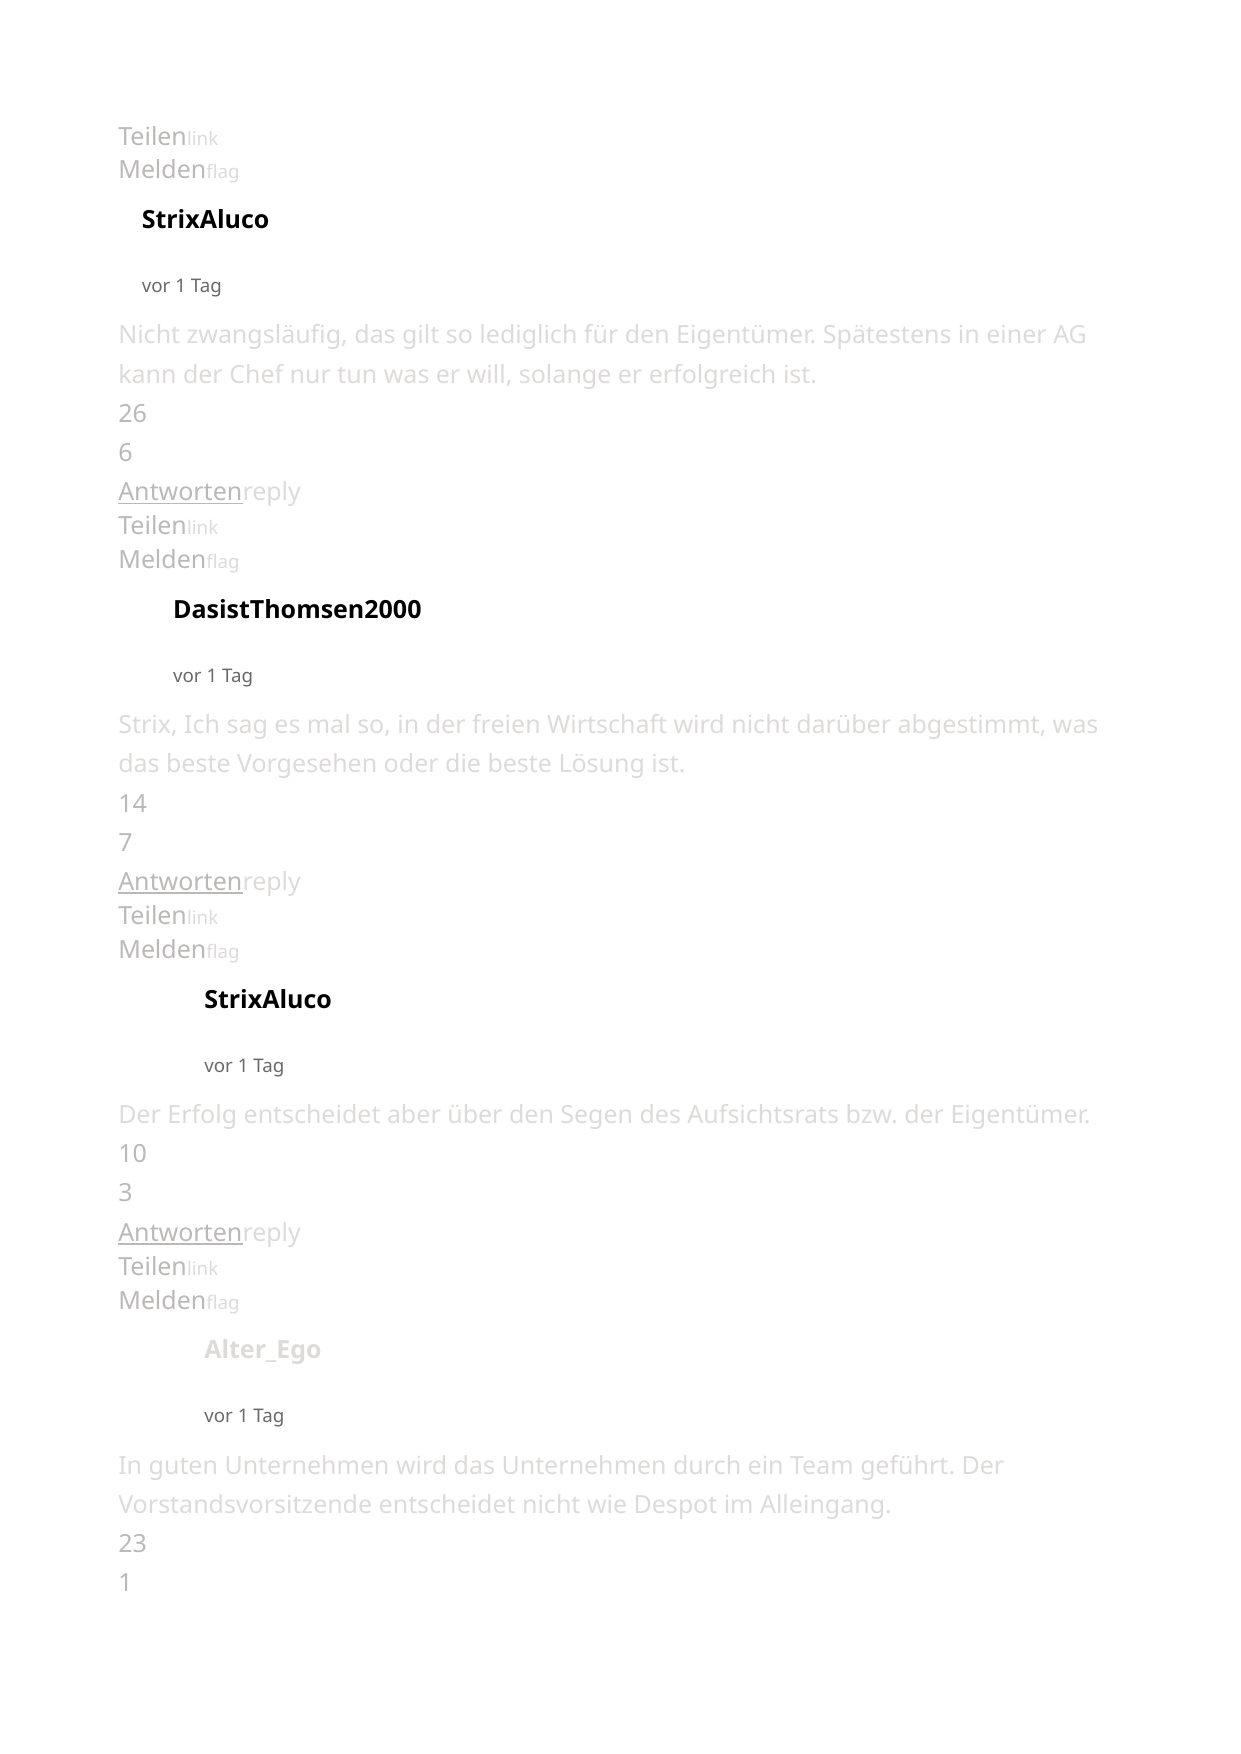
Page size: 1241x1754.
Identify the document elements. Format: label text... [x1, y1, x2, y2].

text Teilenlink [118, 118, 1122, 152]
text In guten Unternehmen wird das Unternehmen durch ein Team geführt. Der Vorstandsvorsitzende entscheidet nicht wie Despot im Alleingang. [118, 1447, 1122, 1521]
text 26 [118, 396, 1122, 429]
text 1 [118, 1565, 1122, 1599]
text Teilenlink [118, 1248, 1122, 1282]
text 6 [118, 435, 1122, 469]
text 23 [118, 1526, 1122, 1560]
text StrixAluco [142, 202, 1114, 236]
text Meldenflag [118, 1282, 1122, 1316]
text Der Erfolg entscheidet aber über den Segen des Aufsichtsrats bzw. der Eigentümer. [118, 1097, 1122, 1131]
text Antwortenreply [118, 474, 1122, 508]
text DasistThomsen2000 [173, 592, 1114, 626]
text Strix, Ich sag es mal so, in der freien Wirtschaft wird nicht darüber abgestimmt, was das beste Vorgesehen oder die beste Lösung ist. [118, 707, 1122, 780]
text Antwortenreply [118, 1214, 1122, 1248]
text 3 [118, 1175, 1122, 1209]
text Alter_Ego [204, 1332, 1114, 1366]
text vor 1 Tag [204, 1402, 1117, 1428]
text StrixAluco [204, 981, 1114, 1016]
text vor 1 Tag [142, 272, 1117, 298]
text Meldenflag [118, 152, 1122, 186]
text Antwortenreply [118, 864, 1122, 898]
text Teilenlink [118, 898, 1122, 932]
text Nicht zwangsläufig, das gilt so lediglich für den Eigentümer. Spätestens in einer AG kann der Chef nur tun was er will, solange er erfolgreich ist. [118, 317, 1122, 390]
text 7 [118, 824, 1122, 858]
text Meldenflag [118, 542, 1122, 576]
text Meldenflag [118, 932, 1122, 966]
text vor 1 Tag [204, 1052, 1117, 1077]
text 14 [118, 785, 1122, 819]
text vor 1 Tag [173, 662, 1117, 688]
text 10 [118, 1136, 1122, 1170]
text Teilenlink [118, 508, 1122, 542]
